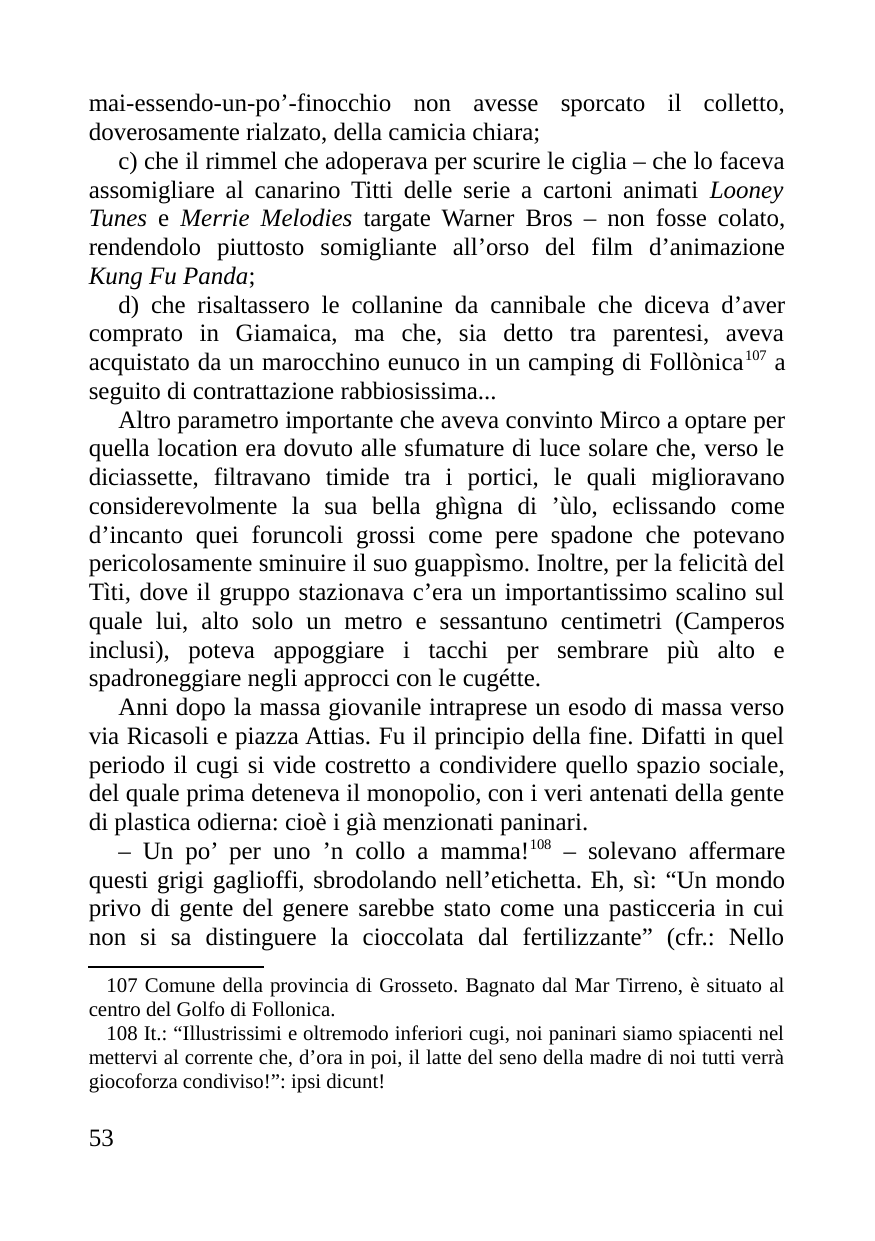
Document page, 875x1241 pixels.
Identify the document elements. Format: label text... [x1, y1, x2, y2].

text – Un po’ per uno ’n collo a mamma! – solevano affermare questi grigi gaglioffi, sbrodolando nell’etichetta. Eh, sì: “Un mondo privo di gente del genere sarebbe stato come una pasticceria in cui non si sa distinguere la cioccolata dal fertilizzante” (cfr.: Nello [88, 836, 786, 951]
text It.: “Illustrissimi e oltremodo inferiori cugi, noi paninari siamo spiacenti nel mettervi al corrente che, d’ora in poi, il latte del seno della madre di noi tutti verrà giocoforza condiviso!”: ipsi dicunt! [88, 1021, 786, 1093]
text Altro parametro importante che aveva convinto Mirco a optare per quella location era dovuto alle sfumature di luce solare che, verso le diciassette, filtravano timide tra i portici, le quali miglioravano considerevolmente la sua bella ghìgna di ’ùlo, eclissando come d’incanto quei foruncoli grossi come pere spadone che potevano pericolosamente sminuire il suo guappìsmo. Inoltre, per la felicità del Tìti, dove il gruppo stazionava c’era un importantissimo scalino sul quale lui, alto solo un metro e sessantuno centimetri (Camperos inclusi), poteva appoggiare i tacchi per sembrare più alto e spadroneggiare negli approcci con le cugétte. [88, 405, 786, 692]
text mai-essendo-un-po’-finocchio non avesse sporcato il colletto, doverosamente rialzato, della camicia chiara; [88, 88, 786, 146]
text Comune della provincia di Grosseto. Bagnato dal Mar Tirreno, è situato al centro del Golfo di Follonica. [88, 973, 786, 1021]
text Anni dopo la massa giovanile intraprese un esodo di massa verso via Ricasoli e piazza Attias. Fu il principio della fine. Difatti in quel periodo il cugi si vide costretto a condividere quello spazio sociale, del quale prima deteneva il monopolio, con i veri antenati della gente di plastica odierna: cioè i già menzionati paninari. [88, 692, 786, 836]
text d) che risaltassero le collanine da cannibale che diceva d’aver comprato in Giamaica, ma che, sia detto tra parentesi, aveva acquistato da un marocchino eunuco in un camping di Follònica a seguito di contrattazione rabbiosissima... [88, 290, 786, 405]
text c) che il rimmel che adoperava per scurire le ciglia – che lo faceva assomigliare al canarino Titti delle serie a cartoni animati Looney Tunes e Merrie Melodies targate Warner Bros – non fosse colato, rendendolo piuttosto somigliante all’orso del film d’animazione Kung Fu Panda; [88, 146, 786, 290]
